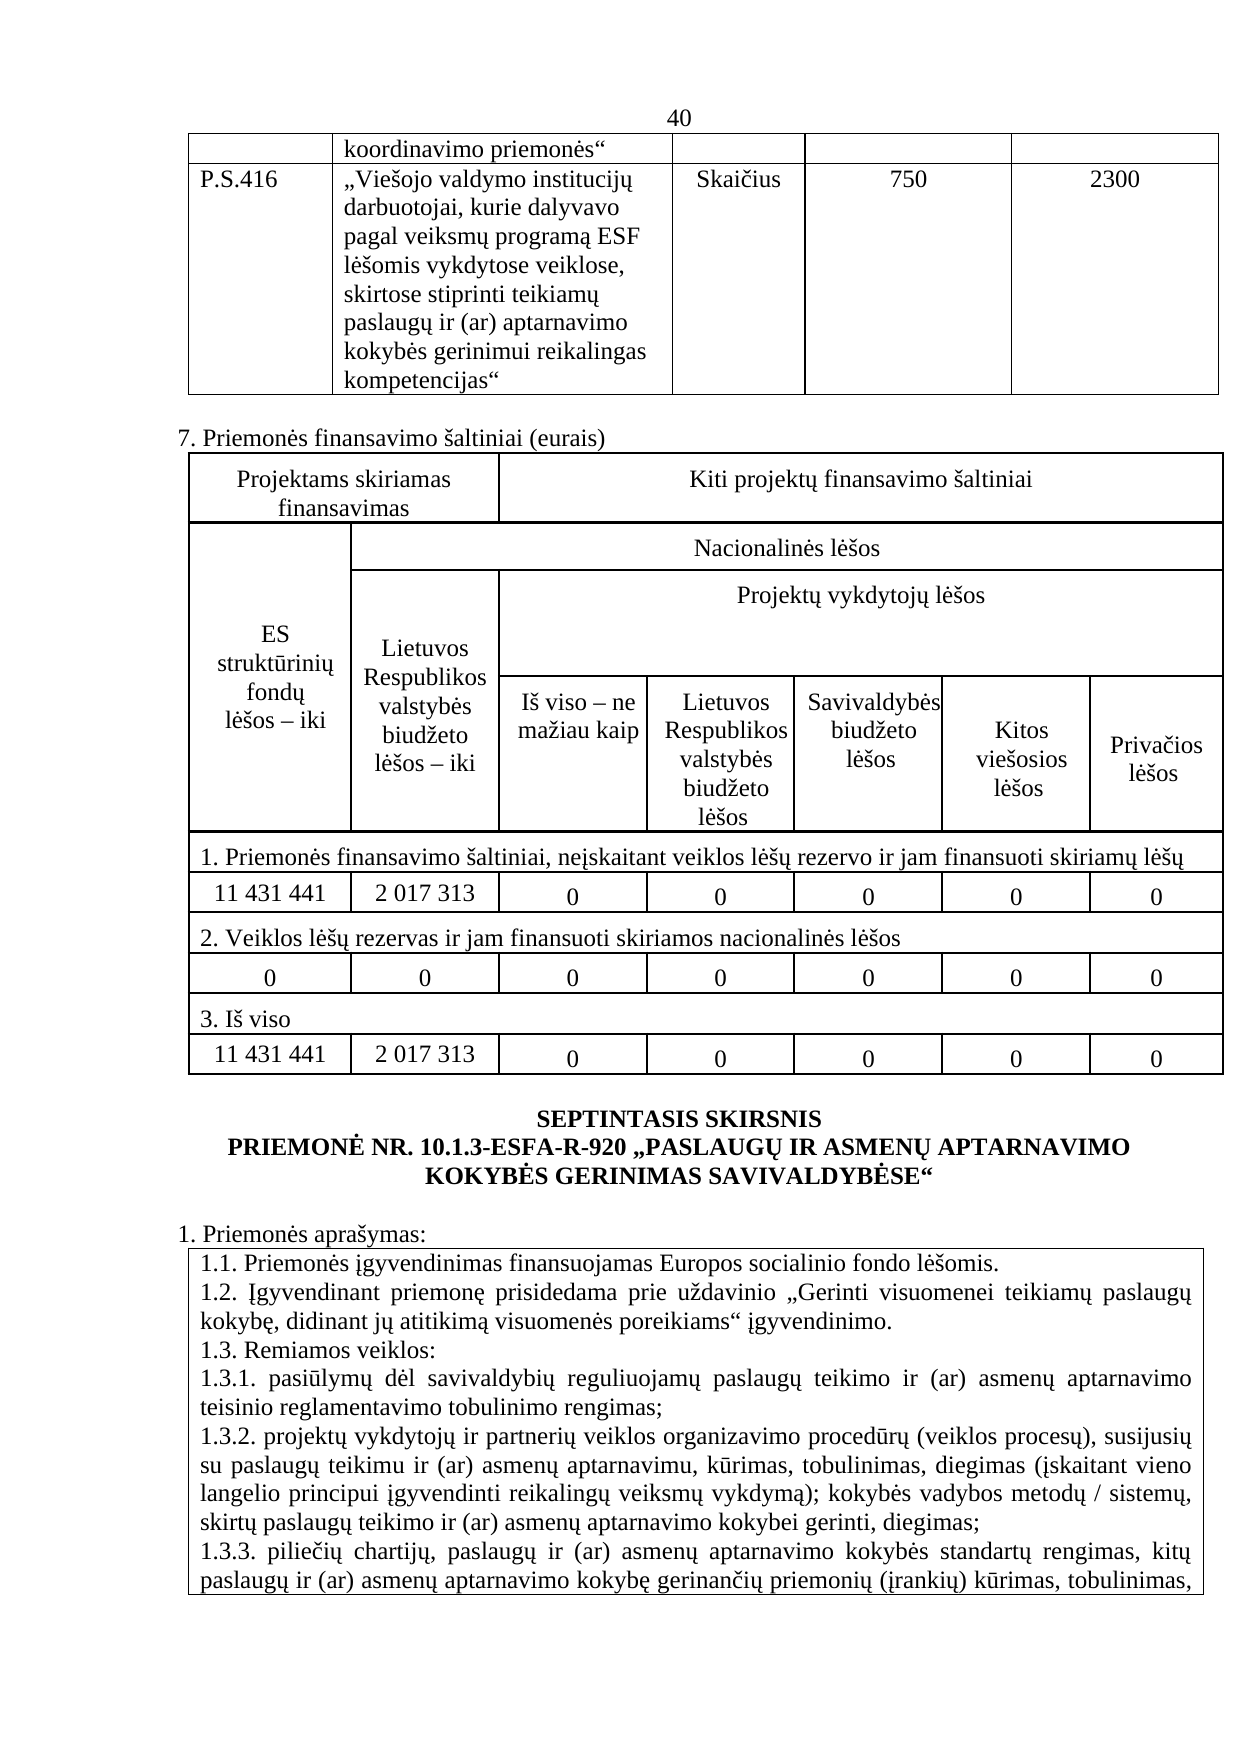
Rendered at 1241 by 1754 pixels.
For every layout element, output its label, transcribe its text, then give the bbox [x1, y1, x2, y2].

table_cell 0 [190, 954, 350, 992]
table_cell 0 [500, 954, 646, 992]
table_cell Projektų vykdytojų lėšos [500, 571, 1222, 675]
table_cell 0 [648, 873, 793, 911]
table_cell Savivaldybės biudžeto lėšos [795, 677, 941, 830]
table_cell [806, 134, 1011, 163]
table_cell [189, 134, 332, 163]
table_cell 3. Iš viso [190, 994, 1222, 1032]
table_cell 0 [943, 954, 1089, 992]
table_cell 2300 [1012, 164, 1218, 394]
table_cell 0 [795, 873, 941, 911]
table_cell 2 017 313 [352, 1035, 498, 1073]
table_cell 11 431 441 [190, 873, 350, 911]
text SEPTINTASIS SKIRSNIS [177, 1104, 1181, 1132]
table_cell Privačios lėšos [1091, 677, 1222, 830]
table_cell 0 [500, 873, 646, 911]
table_cell „Viešojo valdymo institucijų darbuotojai, kurie dalyvavo pagal veiksmų programą ESF lėšomis vykdytose veiklose, skirtose stiprinti teikiamų paslaugų ir (ar) aptarnavimo kokybės gerinimui reikalingas kompetencijas“ [333, 164, 672, 394]
table_cell Kitos viešosios lėšos [943, 677, 1089, 830]
table_cell 0 [648, 1035, 793, 1073]
table_cell Lietuvos Respublikos valstybės biudžeto lėšos – iki [352, 571, 498, 830]
table_cell [1012, 134, 1218, 163]
text 7. Priemonės finansavimo šaltiniai (eurais) [177, 423, 1181, 452]
table_cell 0 [795, 1035, 941, 1073]
table_cell 1. Priemonės finansavimo šaltiniai, neįskaitant veiklos lėšų rezervo ir jam finansuoti skiriamų lėšų [190, 833, 1222, 871]
table_cell 0 [500, 1035, 646, 1073]
table_cell Iš viso – ne mažiau kaip [500, 677, 646, 830]
table_cell Lietuvos Respublikos valstybės biudžeto lėšos [648, 677, 793, 830]
text 1. Priemonės aprašymas: [177, 1219, 1181, 1247]
table_cell P.S.416 [189, 164, 332, 394]
table_cell 0 [1091, 954, 1222, 992]
table_cell 0 [648, 954, 793, 992]
table_cell [673, 134, 804, 163]
table_cell 0 [1091, 873, 1222, 911]
table_cell koordinavimo priemonės“ [333, 134, 672, 163]
table_header Kiti projektų finansavimo šaltiniai [500, 454, 1222, 521]
table_cell 0 [943, 1035, 1089, 1073]
table_header Projektams skiriamas finansavimas [190, 454, 498, 521]
table_cell ES struktūrinių fondų lėšos – iki [190, 524, 350, 830]
table_cell 0 [1091, 1035, 1222, 1073]
text PRIEMONĖ NR. 10.1.3-ESFA-R-920 „PASLAUGŲ IR ASMENŲ APTARNAVIMO KOKYBĖS GERINIMAS SAVIVALDYBĖSE“ [177, 1132, 1181, 1190]
table_header 1.1. Priemonės įgyvendinimas finansuojamas Europos socialinio fondo lėšomis. 1.2. Įgyvendinant priemonę prisidedama prie uždavinio „Gerinti visuomenei teikiamų paslaugų kokybę, didinant jų atitikimą visuomenės poreikiams“ įgyvendinimo. 1.3. Remiamos veiklos: 1.3.1. pasiūlymų dėl savivaldybių reguliuojamų paslaugų teikimo ir (ar) asmenų aptarnavimo teisinio reglamentavimo tobulinimo rengimas; 1.3.2. projektų vykdytojų ir partnerių veiklos organizavimo procedūrų (veiklos procesų), susijusių su paslaugų teikimu ir (ar) asmenų aptarnavimu, kūrimas, tobulinimas, diegimas (įskaitant vieno langelio principui įgyvendinti reikalingų veiksmų vykdymą); kokybės vadybos metodų / sistemų, skirtų paslaugų teikimo ir (ar) asmenų aptarnavimo kokybei gerinti, diegimas; 1.3.3. piliečių chartijų, paslaugų ir (ar) asmenų aptarnavimo kokybės standartų rengimas, kitų paslaugų ir (ar) asmenų aptarnavimo kokybę gerinančių priemonių (įrankių) kūrimas, tobulinimas, [189, 1249, 1203, 1593]
table_cell Nacionalinės lėšos [352, 524, 1222, 569]
table_cell 0 [943, 873, 1089, 911]
table_cell 0 [795, 954, 941, 992]
table_cell Skaičius [673, 164, 804, 394]
table_cell 2. Veiklos lėšų rezervas ir jam finansuoti skiriamos nacionalinės lėšos [190, 913, 1222, 952]
table_cell 0 [352, 954, 498, 992]
table_cell 2 017 313 [352, 873, 498, 911]
table_cell 750 [806, 164, 1011, 394]
table_cell 11 431 441 [190, 1035, 350, 1073]
